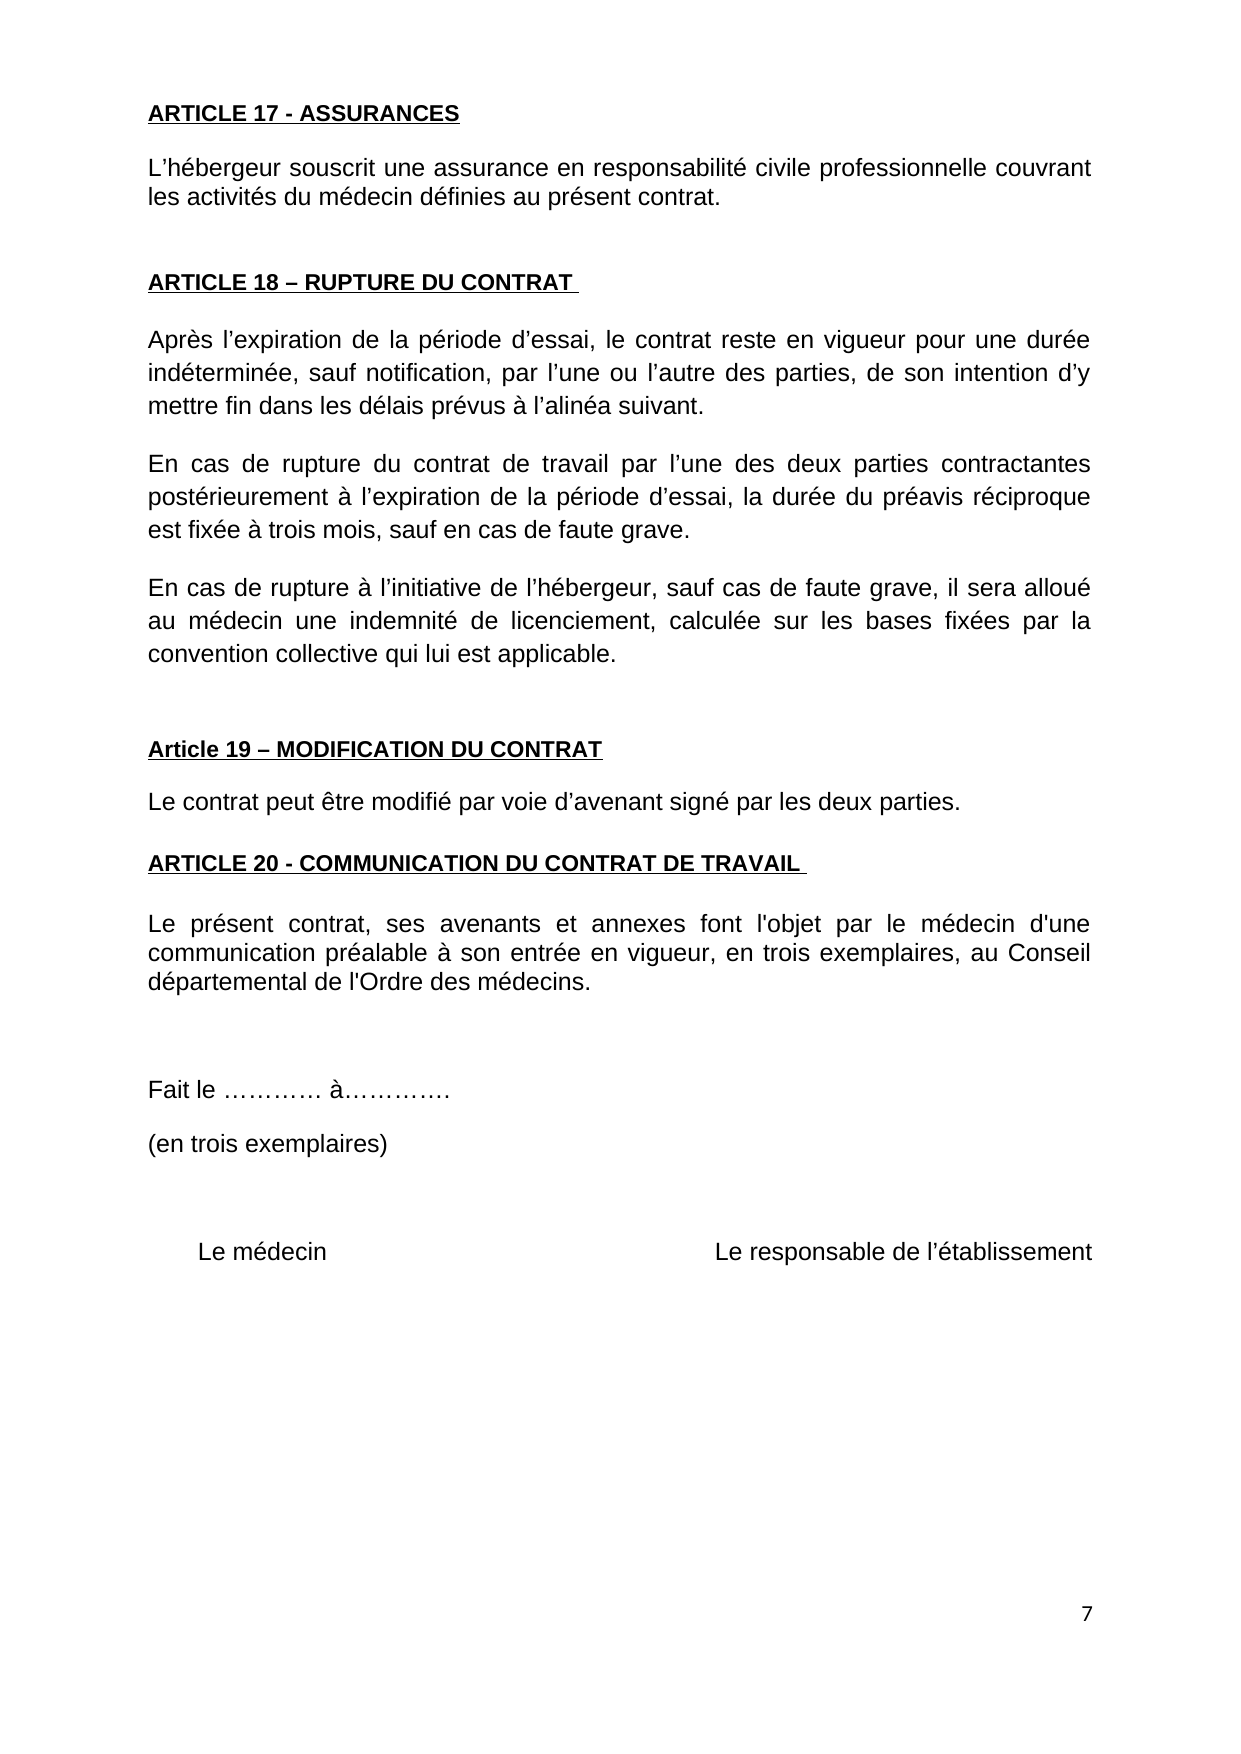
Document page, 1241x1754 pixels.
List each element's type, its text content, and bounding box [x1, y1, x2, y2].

subtitle Après l’expiration de la période d’essai, le contrat reste en vigueur pour une durée indéterminée, sauf notification, par l’une ou l’autre des parties, de son intention d’y mettre fin dans les délais prévus à l’alinéa suivant. [148, 324, 1093, 419]
subtitle ARTICLE 18 – RUPTURE DU CONTRAT [148, 269, 1093, 296]
text Le présent contrat, ses avenants et annexes font l'objet par le médecin d'une communication préalable à son entrée en vigueur, en trois exemplaires, au Conseil départemental de l'Ordre des médecins. [148, 909, 1093, 996]
text Article 19 – MODIFICATION DU CONTRAT [148, 736, 1093, 762]
subtitle ARTICLE 20 - COMMUNICATION DU CONTRAT DE TRAVAIL [148, 850, 1093, 877]
text L’hébergeur souscrit une assurance en responsabilité civile professionnelle couvrant les activités du médecin définies au présent contrat. [148, 153, 1093, 210]
subtitle En cas de rupture à l’initiative de l’hébergeur, sauf cas de faute grave, il sera alloué au médecin une indemnité de licenciement, calculée sur les bases fixées par la convention collective qui lui est applicable. [148, 573, 1093, 667]
text Le contrat peut être modifié par voie d’avenant signé par les deux parties. [148, 787, 1093, 816]
text ARTICLE 17 - ASSURANCES [148, 100, 1093, 126]
text Le médecin Le responsable de l’établissement [148, 1237, 1093, 1265]
text (en trois exemplaires) [148, 1129, 1093, 1158]
subtitle En cas de rupture du contrat de travail par l’une des deux parties contractantes postérieurement à l’expiration de la période d’essai, la durée du préavis réciproque est fixée à trois mois, sauf en cas de faute grave. [148, 449, 1093, 543]
text Fait le ………… à…………. [148, 1075, 1093, 1104]
